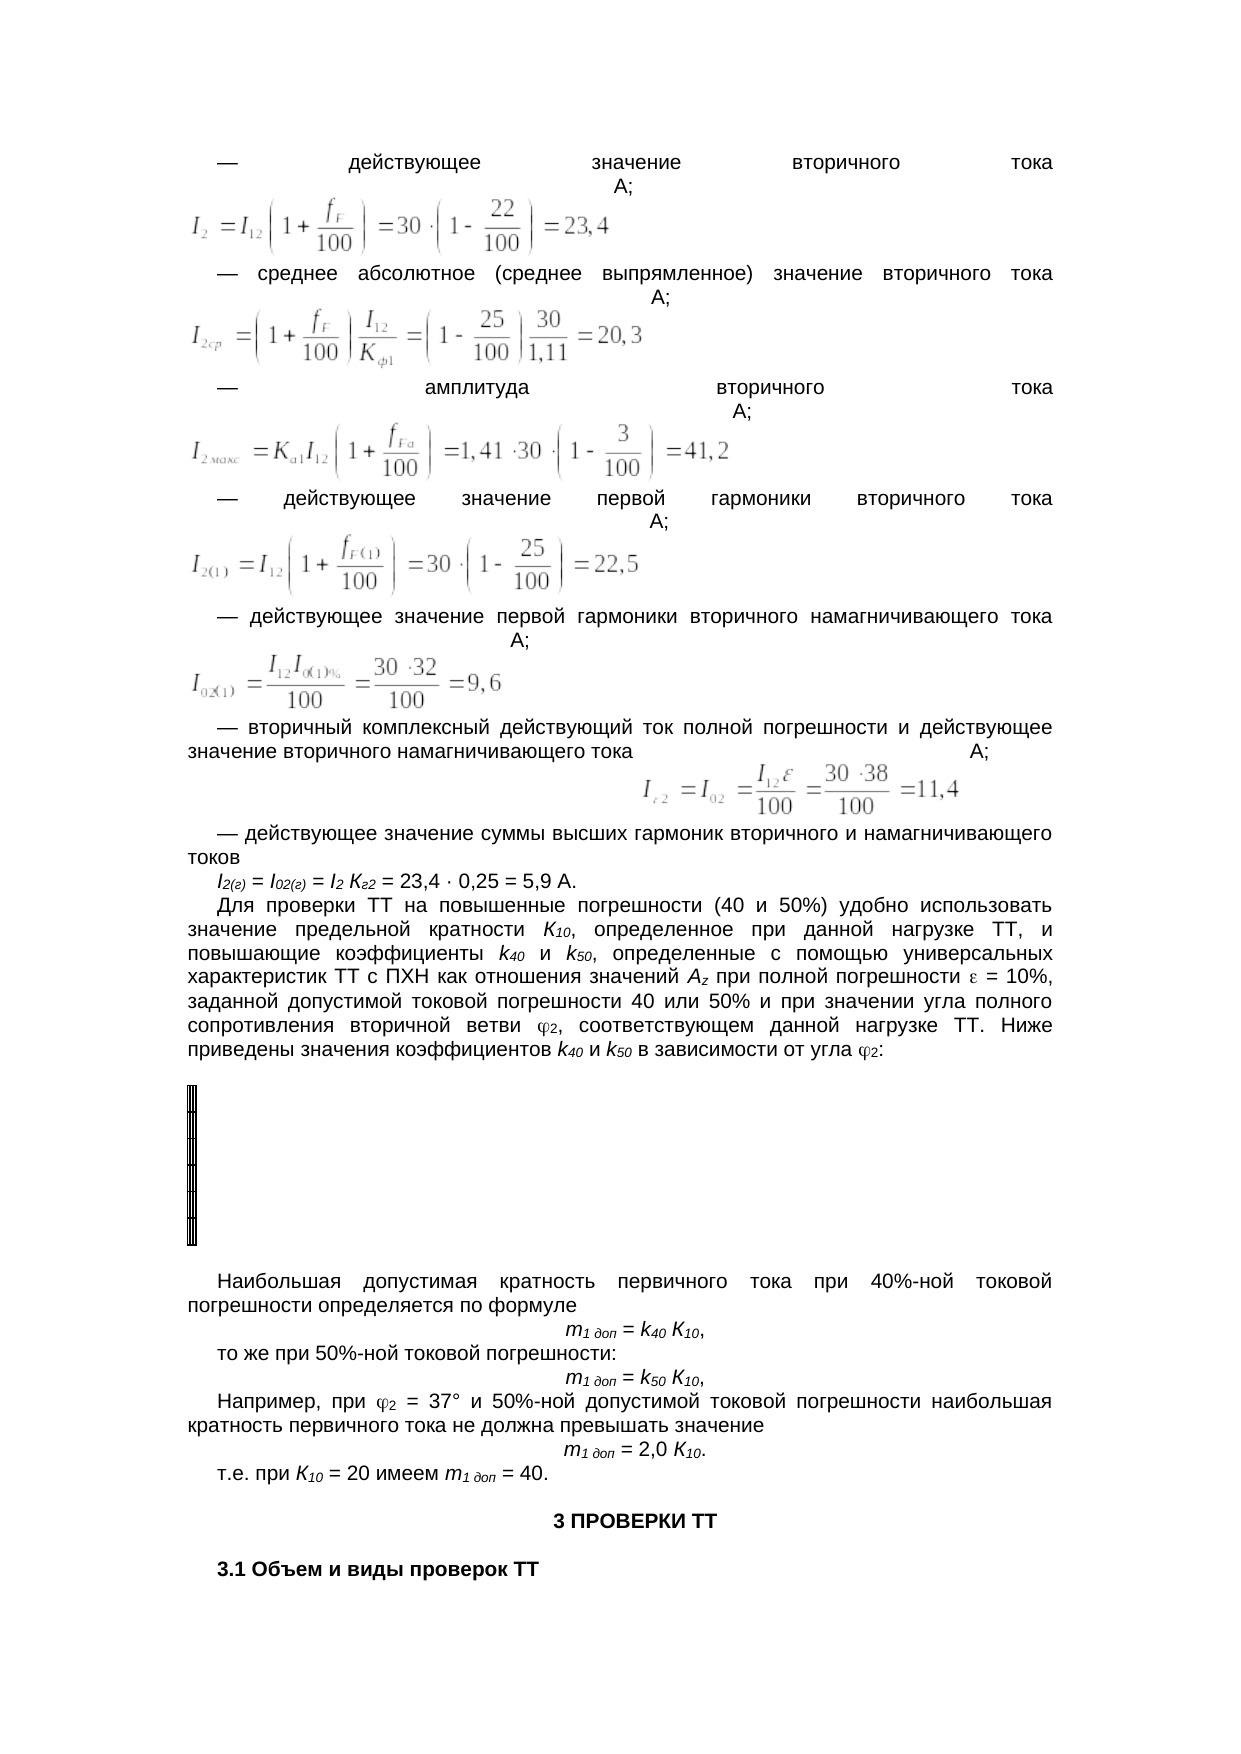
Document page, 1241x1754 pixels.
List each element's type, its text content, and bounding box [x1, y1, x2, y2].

text — действующее значение вторичного тока А; [187, 150, 1053, 261]
text — действующее значение первой гармоники вторичного тока А; [187, 485, 1053, 604]
text — действующее значение суммы высших гармоник вторичного и намагничивающего токов [187, 821, 1053, 868]
text Наибольшая допустимая кратность первичного тока при 40%-ной токовой погрешности определяется по формуле [187, 1269, 1053, 1317]
text — среднее абсолютное (среднее выпрямленное) значение вторичного тока А; [187, 261, 1053, 374]
text Например, при 2 = 37° и 50%-ной допустимой токовой погрешности наибольшая кратность первичного тока не должна превышать значение [187, 1389, 1053, 1437]
text — вторичный комплексный действующий ток полной погрешности и действующее значение вторичного намагничивающего тока А; [187, 714, 1053, 821]
text 3 ПРОВЕРКИ ТТ [187, 1509, 1053, 1533]
text I2(г) = I02(г) = I2 Кг2 = 23,4 · 0,25 = 5,9 А. [187, 868, 1053, 892]
text — амплитуда вторичного тока А; [187, 374, 1053, 485]
text 3.1 Объем и виды проверок ТТ [187, 1557, 1053, 1581]
text m1 доп = k50 К10, [187, 1365, 1053, 1389]
text — действующее значение первой гармоники вторичного намагничивающего тока А; [187, 604, 1053, 714]
text то же при 50%-ной токовой погрешности: [187, 1341, 1053, 1365]
text Для проверки ТТ на повышенные погрешности (40 и 50%) удобно использовать значение предельной кратности К10, определенное при данной нагрузке ТТ, и повышающие коэффициенты k40 и k50, определенные с помощью универсальных характеристик ТТ с ПХН как отношения значений Az при полной погрешности  = 10%, заданной допустимой токовой погрешности 40 или 50% и при значении угла полного сопротивления вторичной ветви 2, соответствующем данной нагрузке ТТ. Ниже приведены значения коэффициентов k40 и k50 в зависимости от угла 2: [187, 892, 1053, 1061]
text m1 доп = k40 К10, [187, 1317, 1053, 1341]
text m1 доп = 2,0 К10. [187, 1437, 1053, 1461]
text т.е. при К10 = 20 имеем m1 доп = 40. [187, 1461, 1053, 1485]
